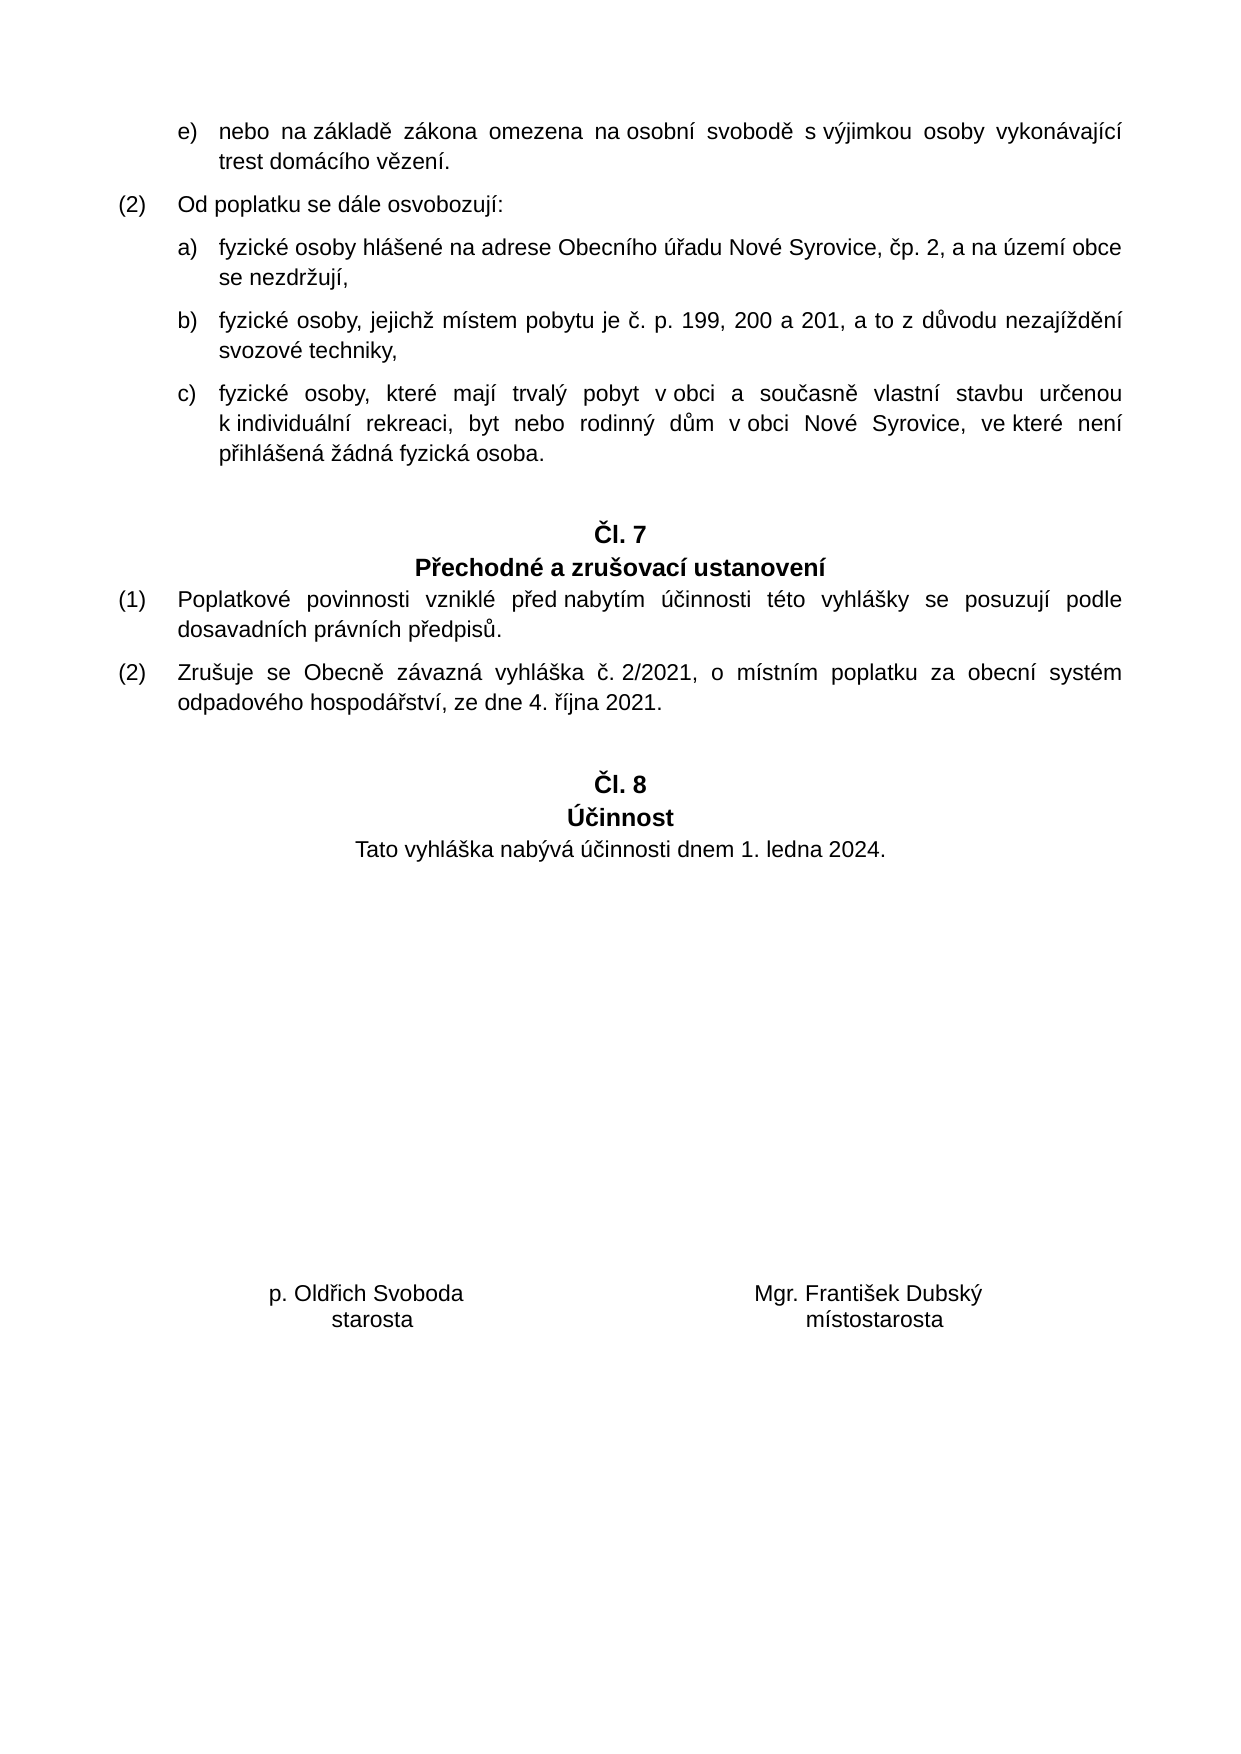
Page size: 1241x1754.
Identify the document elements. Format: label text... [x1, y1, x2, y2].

list fyzické osoby, které mají trvalý pobyt v obci a současně vlastní stavbu určenou k individuální rekreaci, byt nebo rodinný dům v obci Nové Syrovice, ve které není přihlášená žádná fyzická osoba. [177, 379, 1122, 466]
table_cell [118, 1338, 620, 1456]
list Zrušuje se Obecně závazná vyhláška č. 2/2021, o místním poplatku za obecní systém odpadového hospodářství, ze dne 4. října 2021. [118, 659, 1122, 716]
list fyzické osoby, jejichž místem pobytu je č. p. 199, 200 a 201, a to z důvodu nezajíždění svozové techniky, [177, 307, 1122, 363]
list Poplatkové povinnosti vzniklé před nabytím účinnosti této vyhlášky se posuzují podle dosavadních právních předpisů. [118, 586, 1122, 643]
subtitle Čl. 8 Účinnost [118, 769, 1122, 831]
table_header Mgr. František Dubský místostarosta [620, 1220, 1122, 1338]
table_header p. Oldřich Svoboda starosta [118, 1220, 620, 1338]
table_cell [620, 1338, 1122, 1456]
list nebo na základě zákona omezena na osobní svobodě s výjimkou osoby vykonávající trest domácího vězení. [177, 118, 1122, 175]
text Tato vyhláška nabývá účinnosti dnem 1. ledna 2024. [118, 836, 1122, 862]
list Od poplatku se dále osvobozují: [118, 191, 1122, 217]
subtitle Čl. 7 Přechodné a zrušovací ustanovení [118, 520, 1122, 582]
list fyzické osoby hlášené na adrese Obecního úřadu Nové Syrovice, čp. 2, a na území obce se nezdržují, [177, 234, 1122, 290]
